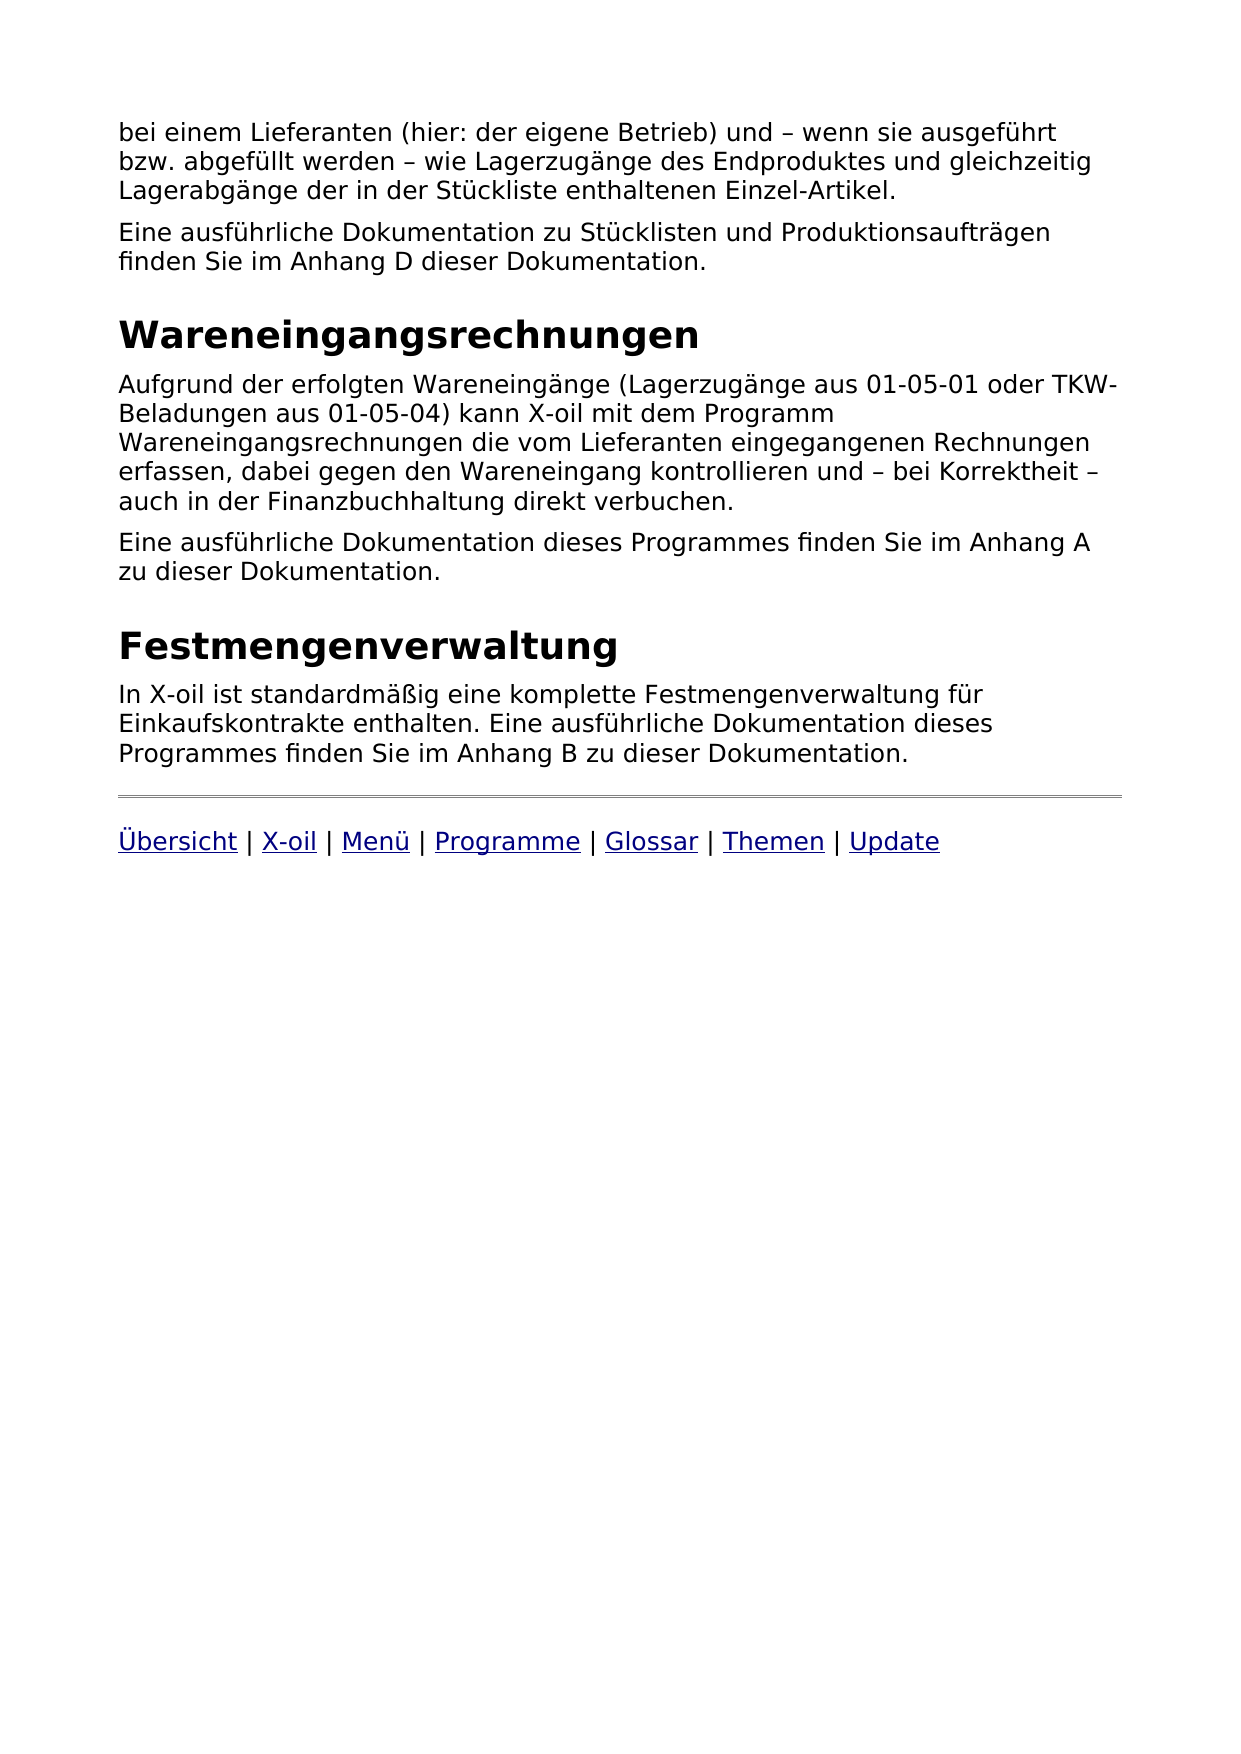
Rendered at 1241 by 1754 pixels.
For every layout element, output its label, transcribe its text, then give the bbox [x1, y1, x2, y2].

subtitle Wareneingangsrechnungen [118, 314, 1122, 358]
subtitle Festmengenverwaltung [118, 624, 1122, 668]
text Übersicht | X-oil | Menü | Programme | Glossar | Themen | Update [118, 827, 1122, 856]
text In X-oil ist standardmäßig eine komplette Festmengenverwaltung für Einkaufskontrakte enthalten. Eine ausführliche Dokumentation dieses Programmes finden Sie im Anhang B zu dieser Dokumentation. [118, 680, 1122, 768]
text Eine ausführliche Dokumentation dieses Programmes finden Sie im Anhang A zu dieser Dokumentation. [118, 528, 1122, 587]
text bei einem Lieferanten (hier: der eigene Betrieb) und – wenn sie ausgeführt bzw. abgefüllt werden – wie Lagerzugänge des Endproduktes und gleichzeitig Lagerabgänge der in der Stückliste enthaltenen Einzel-Artikel. [118, 118, 1122, 206]
text Eine ausführliche Dokumentation zu Stücklisten und Produktionsaufträgen finden Sie im Anhang D dieser Dokumentation. [118, 218, 1122, 276]
text Aufgrund der erfolgten Wareneingänge (Lagerzugänge aus 01-05-01 oder TKW-Beladungen aus 01-05-04) kann X-oil mit dem Programm Wareneingangsrechnungen die vom Lieferanten eingegangenen Rechnungen erfassen, dabei gegen den Wareneingang kontrollieren und – bei Korrektheit – auch in der Finanzbuchhaltung direkt verbuchen. [118, 370, 1122, 516]
